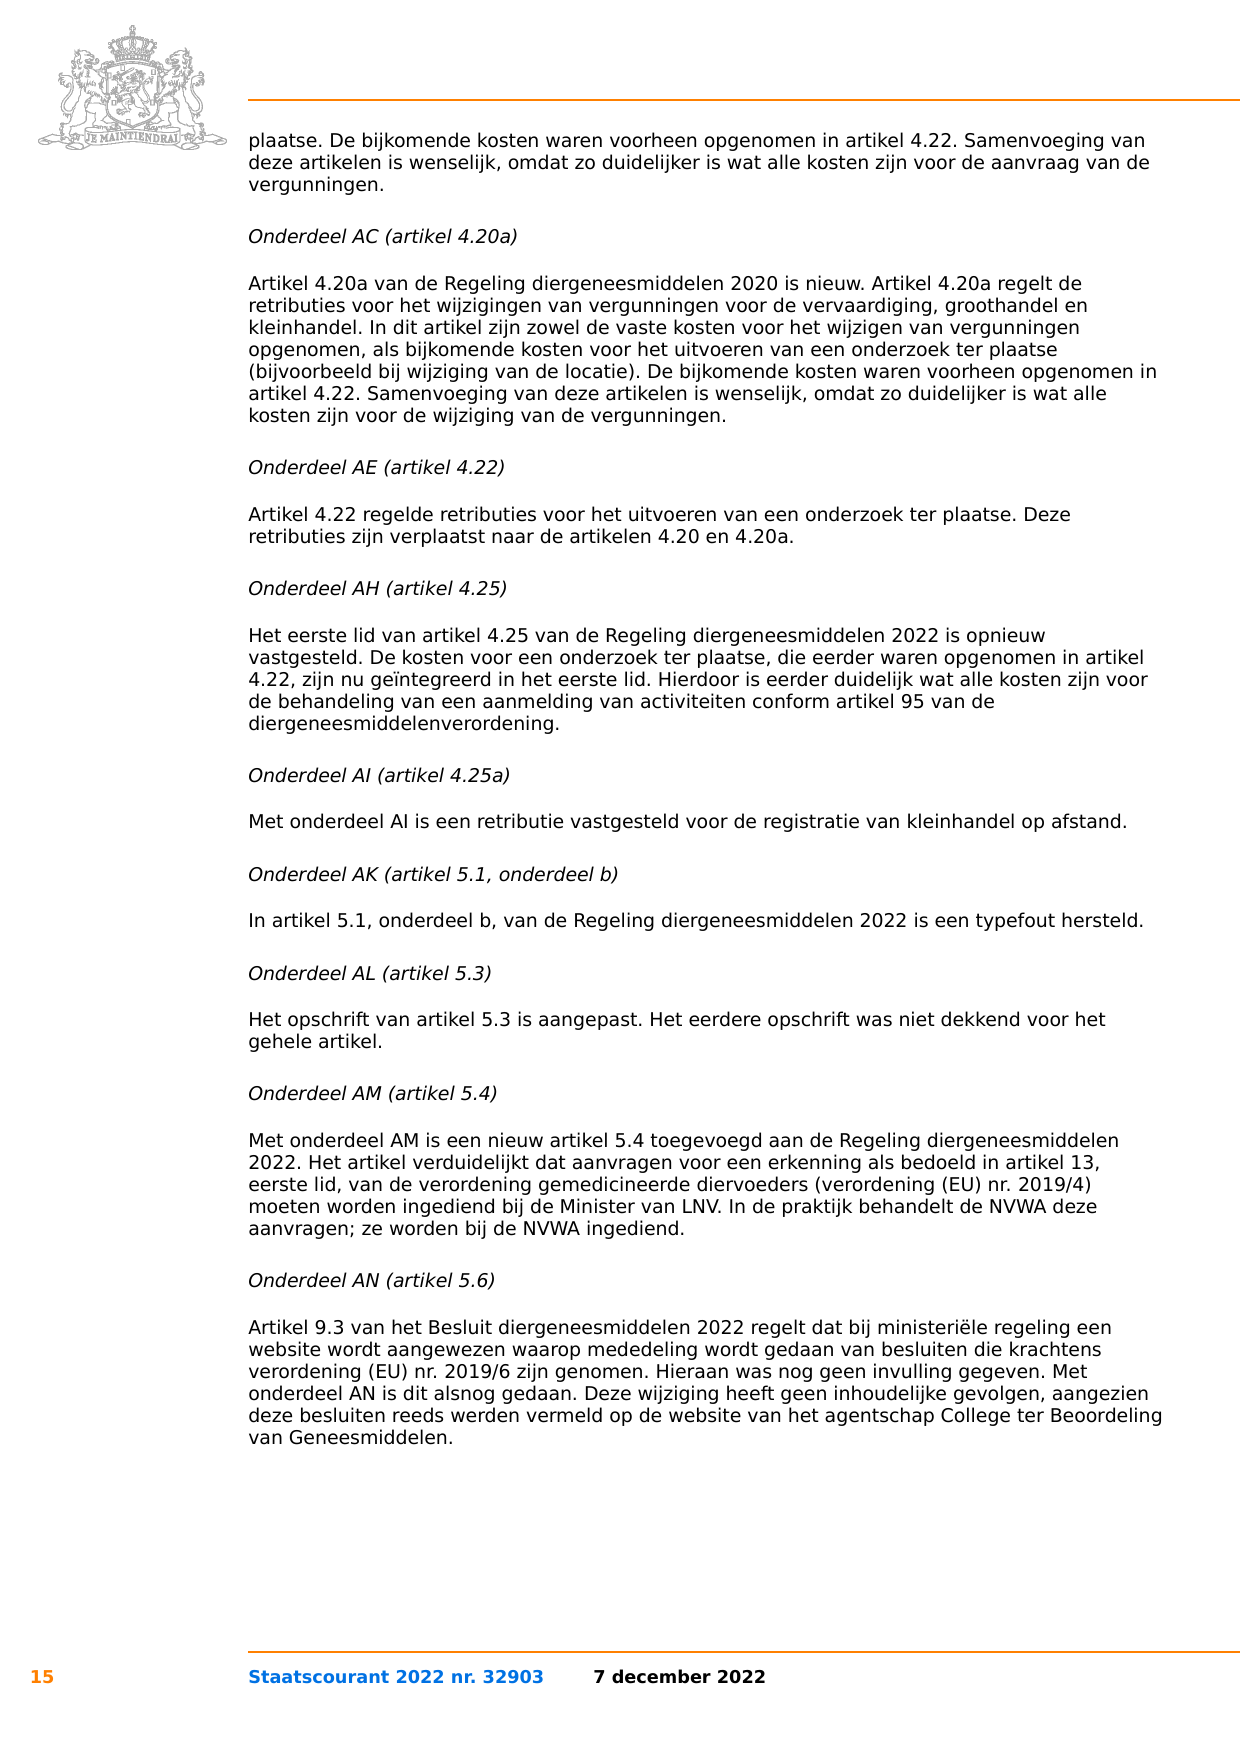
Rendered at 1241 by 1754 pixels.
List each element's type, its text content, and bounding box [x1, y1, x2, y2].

text In artikel 5.1, onderdeel b, van de Regeling diergeneesmiddelen 2022 is een typefout hersteld. [248, 910, 1163, 932]
text Artikel 4.22 regelde retributies voor het uitvoeren van een onderzoek ter plaatse. Deze retributies zijn verplaatst naar de artikelen 4.20 en 4.20a. [248, 504, 1163, 548]
subtitle Onderdeel AC (artikel 4.20a) [248, 226, 1163, 248]
text Artikel 4.20a van de Regeling diergeneesmiddelen 2020 is nieuw. Artikel 4.20a regelt de retributies voor het wijzigingen van vergunningen voor de vervaardiging, groothandel en kleinhandel. In dit artikel zijn zowel de vaste kosten voor het wijzigen van vergunningen opgenomen, als bijkomende kosten voor het uitvoeren van een onderzoek ter plaatse (bijvoorbeeld bij wijziging van de locatie). De bijkomende kosten waren voorheen opgenomen in artikel 4.22. Samenvoeging van deze artikelen is wenselijk, omdat zo duidelijker is wat alle kosten zijn voor de wijziging van de vergunningen. [248, 273, 1163, 427]
text plaatse. De bijkomende kosten waren voorheen opgenomen in artikel 4.22. Samenvoeging van deze artikelen is wenselijk, omdat zo duidelijker is wat alle kosten zijn voor de aanvraag van de vergunningen. [248, 130, 1163, 196]
picture [38, 25, 227, 150]
text Het opschrift van artikel 5.3 is aangepast. Het eerdere opschrift was niet dekkend voor het gehele artikel. [248, 1009, 1163, 1053]
text Met onderdeel AM is een nieuw artikel 5.4 toegevoegd aan de Regeling diergeneesmiddelen 2022. Het artikel verduidelijkt dat aanvragen voor een erkenning als bedoeld in artikel 13, eerste lid, van de verordening gemedicineerde diervoeders (verordening (EU) nr. 2019/4) moeten worden ingediend bij de Minister van LNV. In de praktijk behandelt de NVWA deze aanvragen; ze worden bij de NVWA ingediend. [248, 1130, 1163, 1240]
text Met onderdeel AI is een retributie vastgesteld voor de registratie van kleinhandel op afstand. [248, 811, 1163, 833]
subtitle Onderdeel AK (artikel 5.1, onderdeel b) [248, 863, 1163, 885]
subtitle Onderdeel AL (artikel 5.3) [248, 962, 1163, 984]
subtitle Onderdeel AI (artikel 4.25a) [248, 764, 1163, 786]
subtitle Onderdeel AM (artikel 5.4) [248, 1083, 1163, 1105]
text Het eerste lid van artikel 4.25 van de Regeling diergeneesmiddelen 2022 is opnieuw vastgesteld. De kosten voor een onderzoek ter plaatse, die eerder waren opgenomen in artikel 4.22, zijn nu geïntegreerd in het eerste lid. Hierdoor is eerder duidelijk wat alle kosten zijn voor de behandeling van een aanmelding van activiteiten conform artikel 95 van de diergeneesmiddelenverordening. [248, 624, 1163, 734]
subtitle Onderdeel AH (artikel 4.25) [248, 578, 1163, 599]
subtitle Onderdeel AN (artikel 5.6) [248, 1270, 1163, 1292]
subtitle Onderdeel AE (artikel 4.22) [248, 457, 1163, 479]
text Artikel 9.3 van het Besluit diergeneesmiddelen 2022 regelt dat bij ministeriële regeling een website wordt aangewezen waarop mededeling wordt gedaan van besluiten die krachtens verordening (EU) nr. 2019/6 zijn genomen. Hieraan was nog geen invulling gegeven. Met onderdeel AN is dit alsnog gedaan. Deze wijziging heeft geen inhoudelijke gevolgen, aangezien deze besluiten reeds werden vermeld op de website van het agentschap College ter Beoordeling van Geneesmiddelen. [248, 1317, 1163, 1449]
